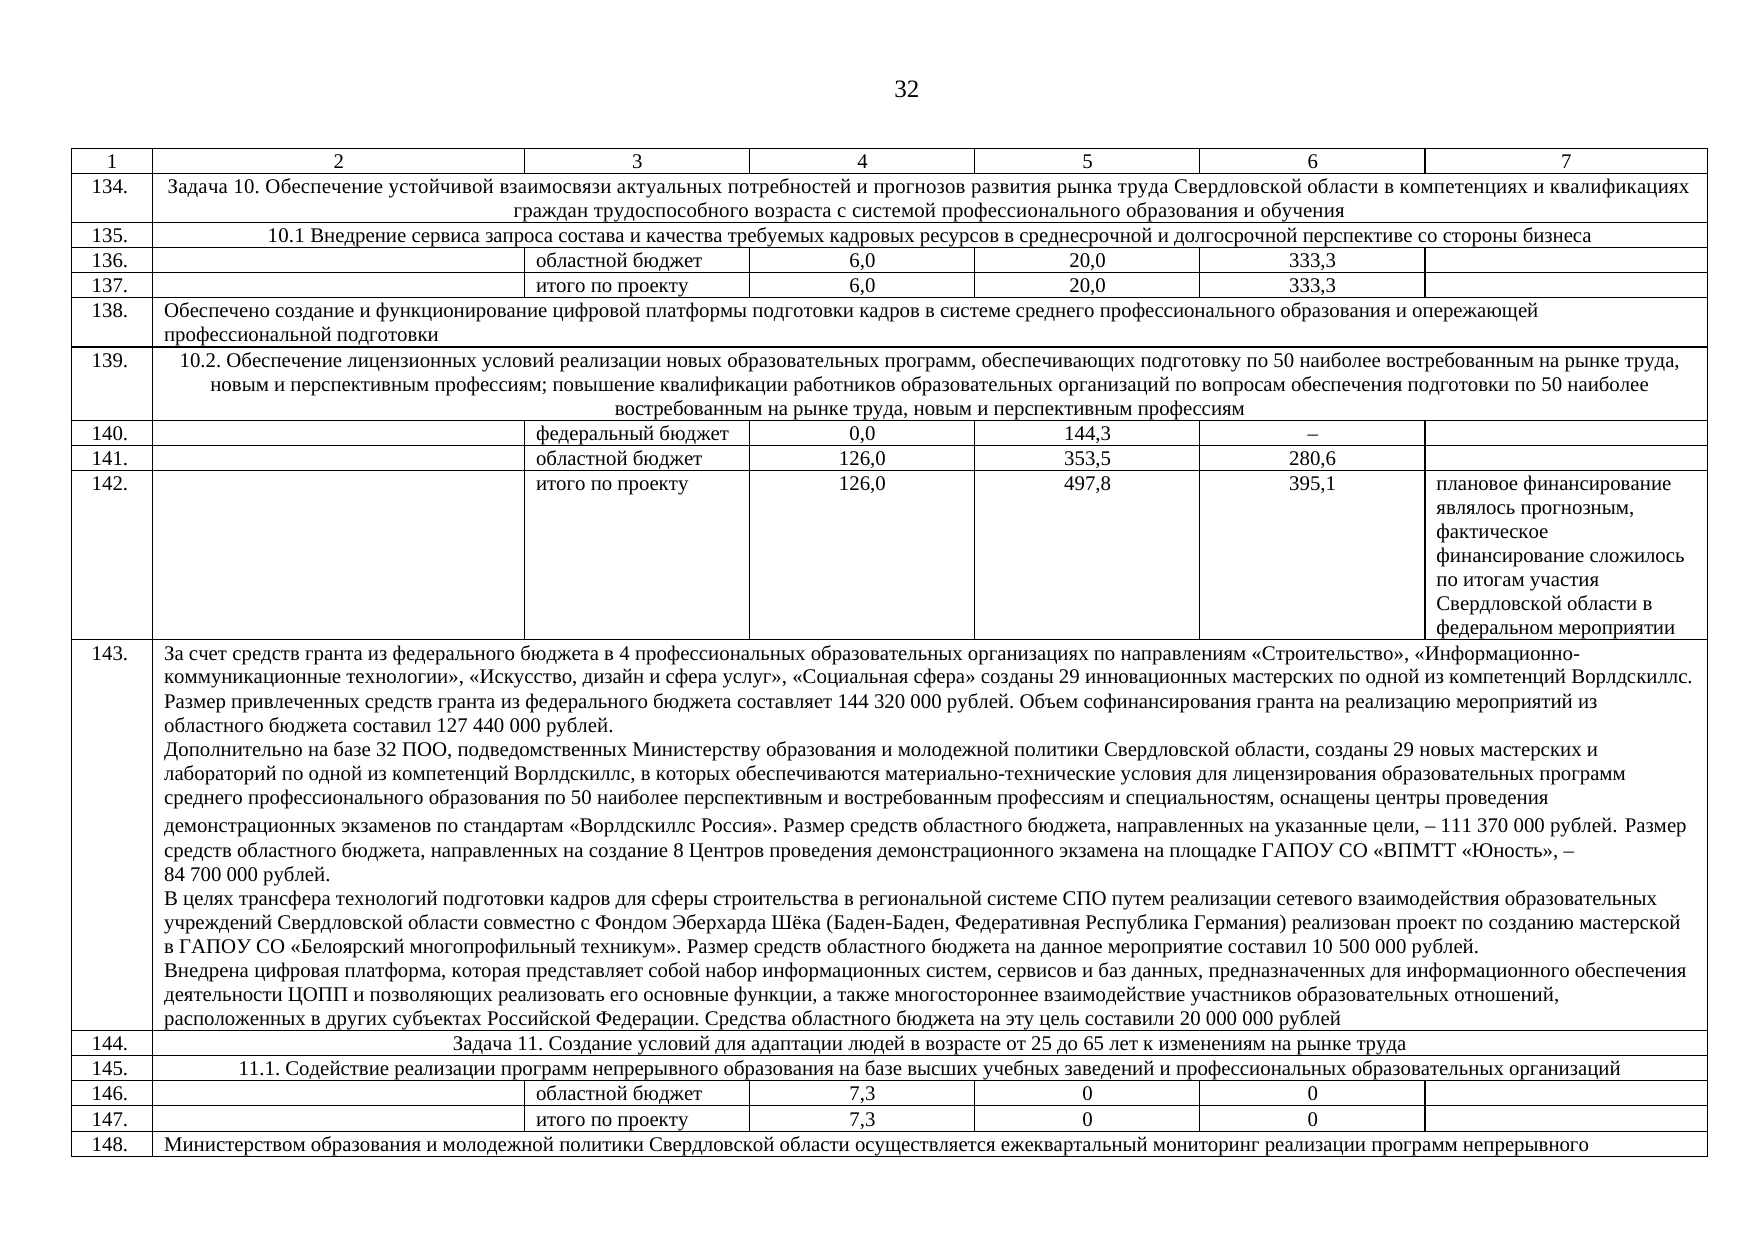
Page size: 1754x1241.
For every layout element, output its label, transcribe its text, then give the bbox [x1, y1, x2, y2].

table_cell [153, 471, 524, 639]
table_cell 147. [72, 1106, 152, 1131]
table_header 7 [1426, 149, 1707, 173]
table_cell [153, 1081, 524, 1105]
table_cell 7,3 [750, 1106, 974, 1131]
table_cell [153, 446, 524, 470]
table_cell 126,0 [750, 471, 974, 639]
table_cell итого по проекту [525, 471, 749, 639]
table_cell 138. [72, 298, 152, 346]
table_cell 141. [72, 446, 152, 470]
table_cell [1426, 273, 1707, 297]
table_cell 10.1 Внедрение сервиса запроса состава и качества требуемых кадровых ресурсов в среднесрочной и долгосрочной перспективе со стороны бизнеса [153, 223, 1707, 247]
table_cell федеральный бюджет [525, 421, 749, 445]
table_cell итого по проекту [525, 273, 749, 297]
table_header 5 [975, 149, 1199, 173]
table_cell [1426, 1081, 1707, 1105]
table_cell 142. [72, 471, 152, 639]
table_header 2 [153, 149, 524, 173]
table_cell 20,0 [975, 273, 1199, 297]
table_cell 6,0 [750, 273, 974, 297]
table_header 3 [525, 149, 749, 173]
table_cell 137. [72, 273, 152, 297]
table_cell 144,3 [975, 421, 1199, 445]
table_cell 333,3 [1200, 248, 1424, 272]
table_cell 10.2. Обеспечение лицензионных условий реализации новых образовательных программ, обеспечивающих подготовку по 50 наиболее востребованным на рынке труда, новым и перспективным профессиям; повышение квалификации работников образовательных организаций по вопросам обеспечения подготовки по 50 наиболее востребованным на рынке труда, новым и перспективным профессиям [153, 348, 1707, 420]
table_cell Задача 11. Создание условий для адаптации людей в возрасте от 25 до 65 лет к изменениям на рынке труда [153, 1031, 1707, 1055]
table_cell 353,5 [975, 446, 1199, 470]
table_cell 0,0 [750, 421, 974, 445]
table_cell [1426, 1106, 1707, 1131]
table_cell За счет средств гранта из федерального бюджета в 4 профессиональных образовательных организациях по направлениям «Строительство», «Информационно-коммуникационные технологии», «Искусство, дизайн и сфера услуг», «Социальная сфера» созданы 29 инновационных мастерских по одной из компетенций Ворлдскиллс. Размер привлеченных средств гранта из федерального бюджета составляет 144 320 000 рублей. Объем софинансирования гранта на реализацию мероприятий из областного бюджета составил 127 440 000 рублей. Дополнительно на базе 32 ПОО, подведомственных Министерству образования и молодежной политики Свердловской области, созданы 29 новых мастерских и лабораторий по одной из компетенций Ворлдскиллс, в которых обеспечиваются материально-технические условия для лицензирования образовательных программ среднего профессионального образования по 50 наиболее перспективным и востребованным профессиям и специальностям, оснащены центры проведения демонстрационных экзаменов по стандартам «Ворлдскиллс Россия». Размер средств областного бюджета, направленных на указанные цели, – 111 370 000 рублей. Размер средств областного бюджета, направленных на создание 8 Центров проведения демонстрационного экзамена на площадке ГАПОУ СО «ВПМТТ «Юность», – 84 700 000 рублей. В целях трансфера технологий подготовки кадров для сферы строительства в региональной системе СПО путем реализации сетевого взаимодействия образовательных учреждений Свердловской области совместно с Фондом Эберхарда Шёка (Баден-Баден, Федеративная Республика Германия) реализован проект по созданию мастерской в ГАПОУ СО «Белоярский многопрофильный техникум». Размер средств областного бюджета на данное мероприятие составил 10 500 000 рублей. Внедрена цифровая платформа, которая представляет собой набор информационных систем, сервисов и баз данных, предназначенных для информационного обеспечения деятельности ЦОПП и позволяющих реализовать его основные функции, а также многостороннее взаимодействие участников образовательных отношений, расположенных в других субъектах Российской Федерации. Средства областного бюджета на эту цель составили 20 000 000 рублей [153, 640, 1707, 1030]
table_cell [153, 248, 524, 272]
table_cell [1426, 446, 1707, 470]
table_cell 143. [72, 640, 152, 1030]
table_cell 144. [72, 1031, 152, 1055]
table_cell [153, 273, 524, 297]
table_cell 7,3 [750, 1081, 974, 1105]
table_cell 134. [72, 174, 152, 222]
table_cell 497,8 [975, 471, 1199, 639]
table_cell 146. [72, 1081, 152, 1105]
table_cell 20,0 [975, 248, 1199, 272]
table_cell [153, 421, 524, 445]
table_cell 135. [72, 223, 152, 247]
table_cell 136. [72, 248, 152, 272]
table_cell 0 [975, 1106, 1199, 1131]
table_cell итого по проекту [525, 1106, 749, 1131]
table_cell областной бюджет [525, 446, 749, 470]
table_cell 0 [1200, 1081, 1424, 1105]
table_cell 0 [975, 1081, 1199, 1105]
table_header 1 [72, 149, 152, 173]
table_cell 333,3 [1200, 273, 1424, 297]
table_cell Министерством образования и молодежной политики Свердловской области осуществляется ежеквартальный мониторинг реализации программ непрерывного [153, 1132, 1707, 1156]
table_header 6 [1200, 149, 1424, 173]
table_cell Обеспечено создание и функционирование цифровой платформы подготовки кадров в системе среднего профессионального образования и опережающей профессиональной подготовки [153, 298, 1707, 346]
table_cell – [1200, 421, 1424, 445]
table_cell областной бюджет [525, 1081, 749, 1105]
table_cell 0 [1200, 1106, 1424, 1131]
table_cell [1426, 248, 1707, 272]
table_cell 148. [72, 1132, 152, 1156]
table_cell 11.1. Содействие реализации программ непрерывного образования на базе высших учебных заведений и профессиональных образовательных организаций [153, 1056, 1707, 1080]
table_cell 145. [72, 1056, 152, 1080]
table_cell 140. [72, 421, 152, 445]
table_cell 395,1 [1200, 471, 1424, 639]
table_cell плановое финансирование являлось прогнозным, фактическое финансирование сложилось по итогам участия Свердловской области в федеральном мероприятии [1426, 471, 1707, 639]
table_cell 126,0 [750, 446, 974, 470]
table_header 4 [750, 149, 974, 173]
table_cell [153, 1106, 524, 1131]
table_cell областной бюджет [525, 248, 749, 272]
table_cell 280,6 [1200, 446, 1424, 470]
table_cell 6,0 [750, 248, 974, 272]
table_cell Задача 10. Обеспечение устойчивой взаимосвязи актуальных потребностей и прогнозов развития рынка труда Свердловской области в компетенциях и квалификациях граждан трудоспособного возраста с системой профессионального образования и обучения [153, 174, 1707, 222]
table_cell 139. [72, 348, 152, 420]
table_cell [1426, 421, 1707, 445]
